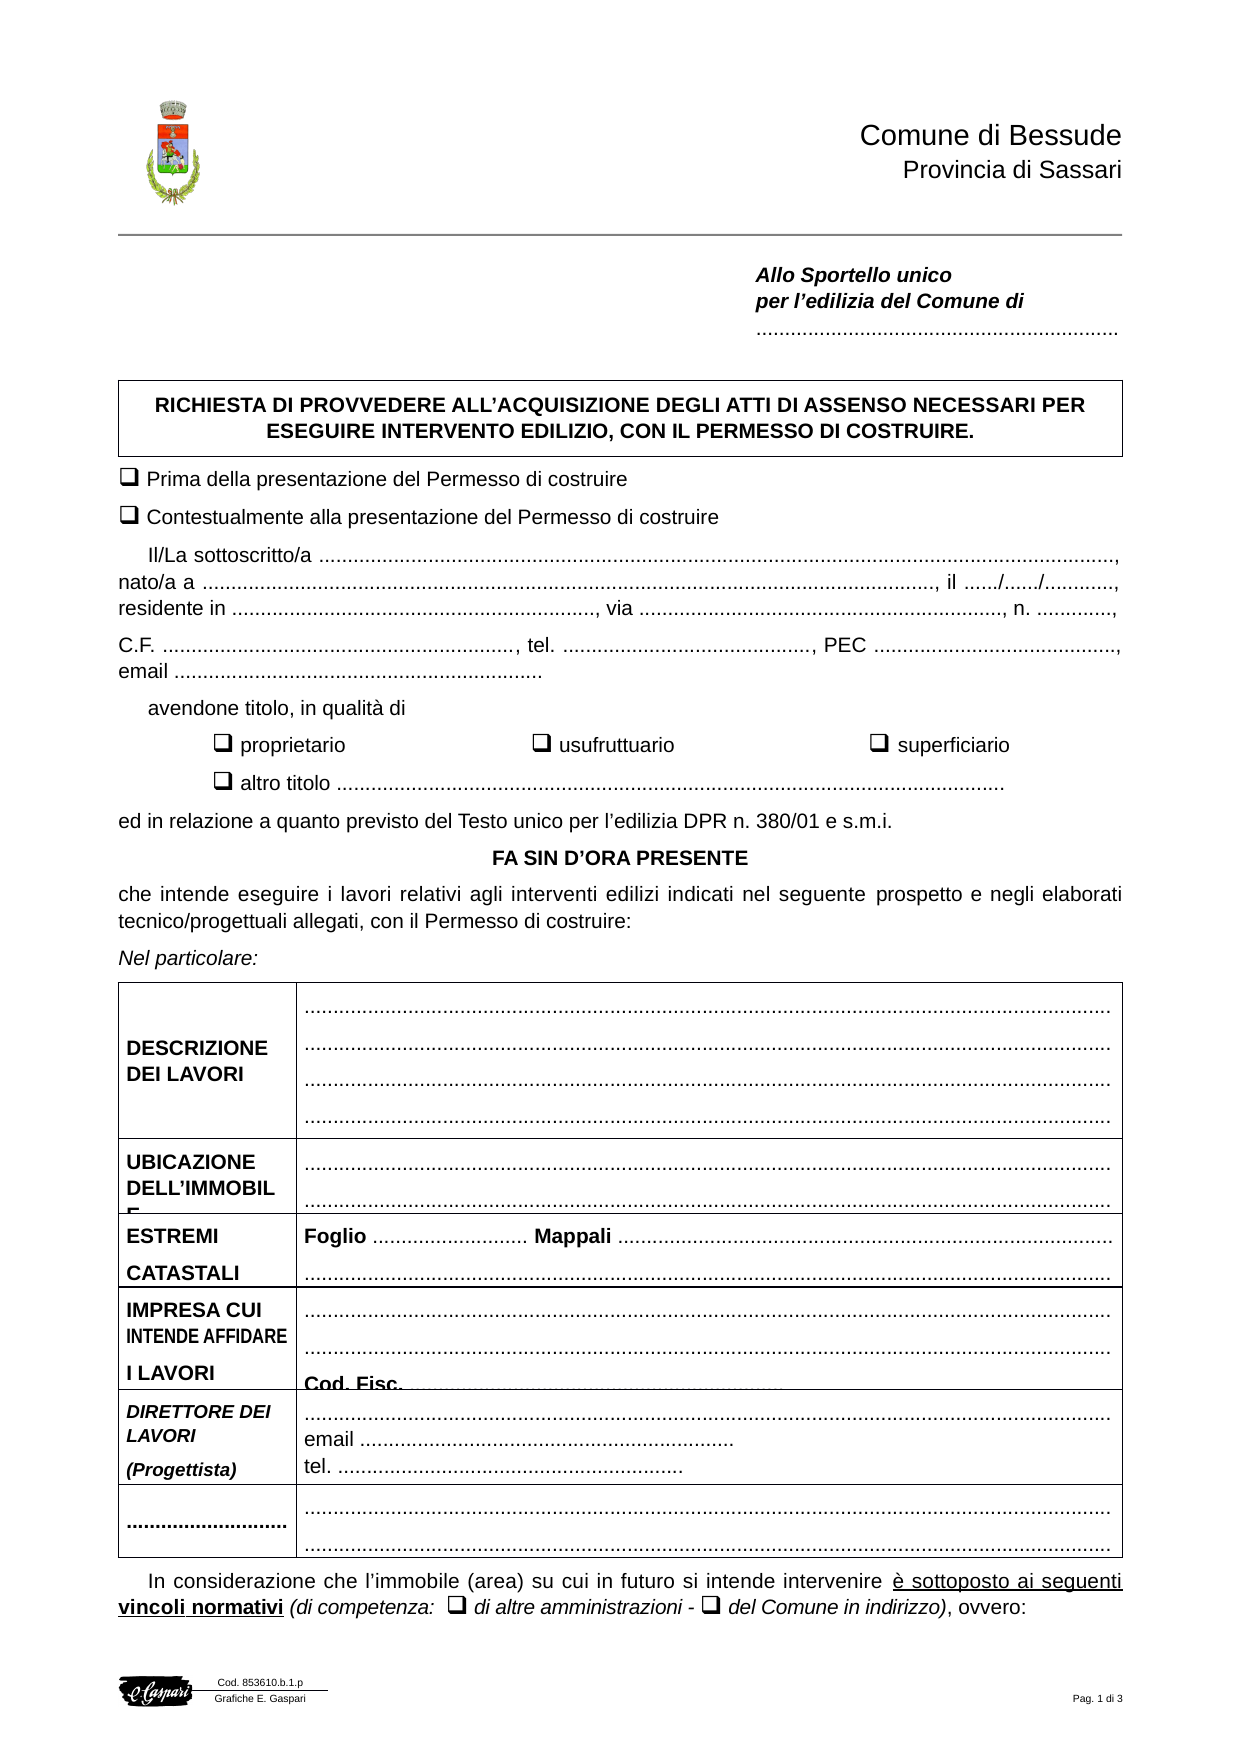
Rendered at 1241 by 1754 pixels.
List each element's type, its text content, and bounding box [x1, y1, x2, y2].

text avendone titolo, in qualità di [118, 696, 1122, 720]
text ed in relazione a quanto previsto del Testo unico per l’edilizia DPR n. 380/01 e s.m.i. [118, 809, 1122, 833]
text ............................................................... [756, 316, 1122, 339]
text Provincia di Sassari [224, 155, 1122, 184]
table_header DESCRIZIONE DEI LAVORI [119, 983, 296, 1138]
table_cell ............................................................................................................................................ ............................................................................................................................................ [297, 1139, 1122, 1212]
text Allo Sportello unico [755, 263, 1122, 287]
picture [122, 87, 224, 219]
table_cell UBICAZIONE DELL’IMMOBILE [119, 1139, 296, 1212]
text  Contestualmente alla presentazione del Permesso di costruire [118, 505, 1122, 530]
text per l’edilizia del Comune di [756, 289, 1122, 313]
text Nel particolare: [118, 945, 1122, 969]
table_header ............................................................................................................................................ ............................................................................................................................................ ............................................................................................................................................ ............................................................................................................................................ [297, 983, 1122, 1138]
picture [118, 1675, 193, 1707]
table_header RICHIESTA DI PROVVEDERE ALL’ACQUISIZIONE DEGLI ATTI DI ASSENSO NECESSARI PER ESEGUIRE INTERVENTO EDILIZIO, CON IL PERMESSO DI COSTRUIRE. [119, 381, 1122, 456]
table_cell DIRETTORE DEI LAVORI (Progettista) [119, 1390, 296, 1483]
table_cell ............................................................................................................................................ email ................................................................. tel. ............................................................ [297, 1390, 1122, 1483]
text  Prima della presentazione del Permesso di costruire [118, 467, 1122, 492]
table_cell Foglio ........................... Mappali ...................................................................................... ............................................................................................................................................ [297, 1214, 1122, 1286]
text Comune di Bessude [224, 118, 1122, 152]
table_cell IMPRESA CUI INTENDE AFFIDARE I LAVORI [119, 1288, 296, 1389]
text che intende eseguire i lavori relativi agli interventi edilizi indicati nel seguente prospetto e negli elaborati tecnico/progettuali allegati, con il Permesso di costruire: [118, 882, 1122, 932]
table_cell ............................................................................................................................................ ............................................................................................................................................ [297, 1485, 1122, 1557]
text In considerazione che l’immobile (area) su cui in futuro si intende intervenire è sottoposto ai seguenti vincoli normativi (di competenza:  di altre amministrazioni -  del Comune in indirizzo), ovvero: [118, 1568, 1122, 1620]
table_cell ............................................................................................................................................ ............................................................................................................................................ Cod. Fisc. ................................................................. tel. ................................................... [297, 1288, 1122, 1389]
text FA SIN D’ORA PRESENTE [118, 845, 1122, 869]
text Il/La sottoscritto/a .........................................................................................................................................., nato/a a ..............................................................................................................................., il ....../....../............, residente in ..............................................................., via ..............................................................., n. ............., [118, 543, 1122, 620]
table_cell ............................ [119, 1485, 296, 1557]
text  proprietario  usufruttuario  superficiario [118, 732, 1122, 757]
table_cell ESTREMI CATASTALI [119, 1214, 296, 1286]
text  altro titolo .................................................................................................................... [118, 771, 1122, 796]
text C.F. ............................................................., tel. ..........................................., PEC .........................................., email ................................................................ [118, 633, 1122, 683]
